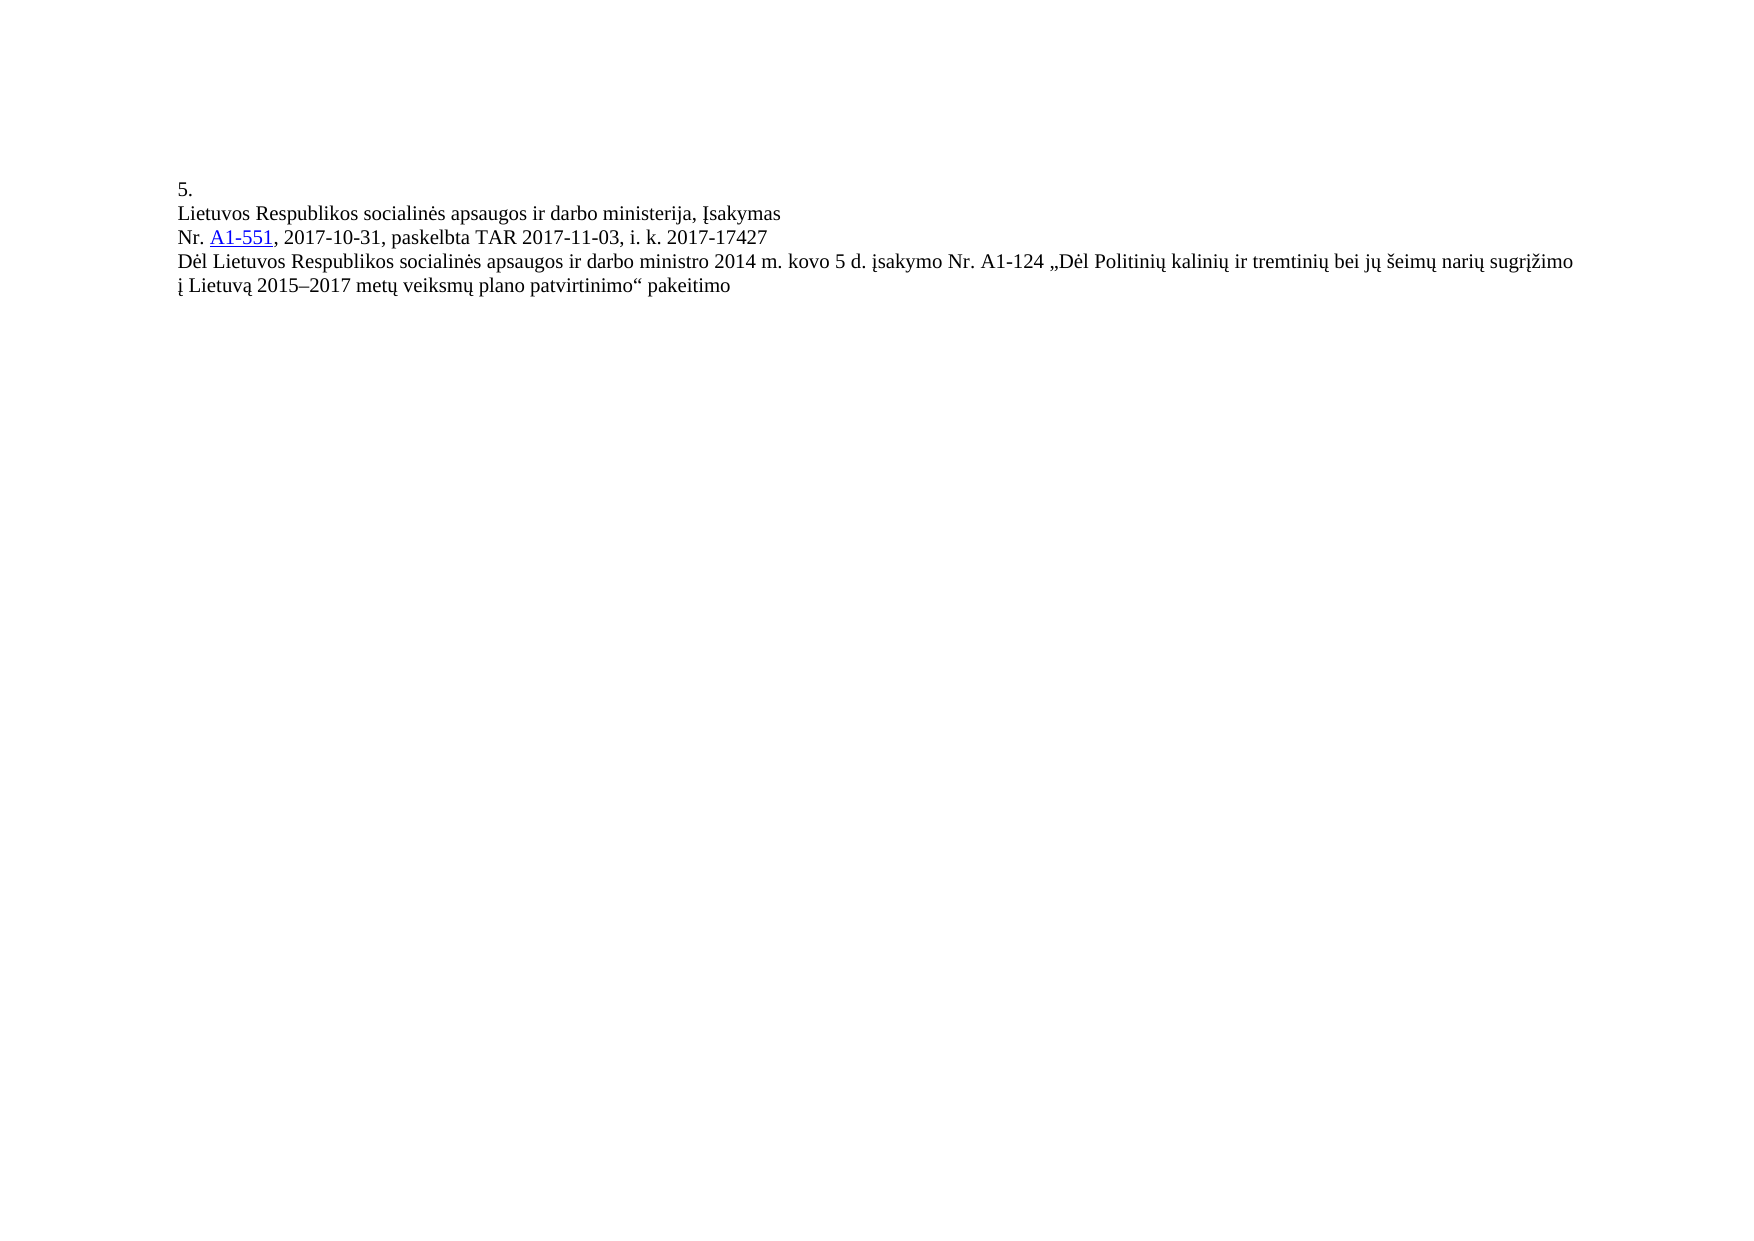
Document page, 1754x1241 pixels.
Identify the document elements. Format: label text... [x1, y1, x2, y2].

text Dėl Lietuvos Respublikos socialinės apsaugos ir darbo ministro 2014 m. kovo 5 d. įsakymo Nr. A1-124 „Dėl Politinių kalinių ir tremtinių bei jų šeimų narių sugrįžimo į Lietuvą 2015–2017 metų veiksmų plano patvirtinimo“ pakeitimo [177, 249, 1577, 297]
text Nr. A1-551, 2017-10-31, paskelbta TAR 2017-11-03, i. k. 2017-17427 [177, 225, 1577, 249]
text 5. [177, 177, 1577, 201]
text Lietuvos Respublikos socialinės apsaugos ir darbo ministerija, Įsakymas [177, 201, 1577, 225]
